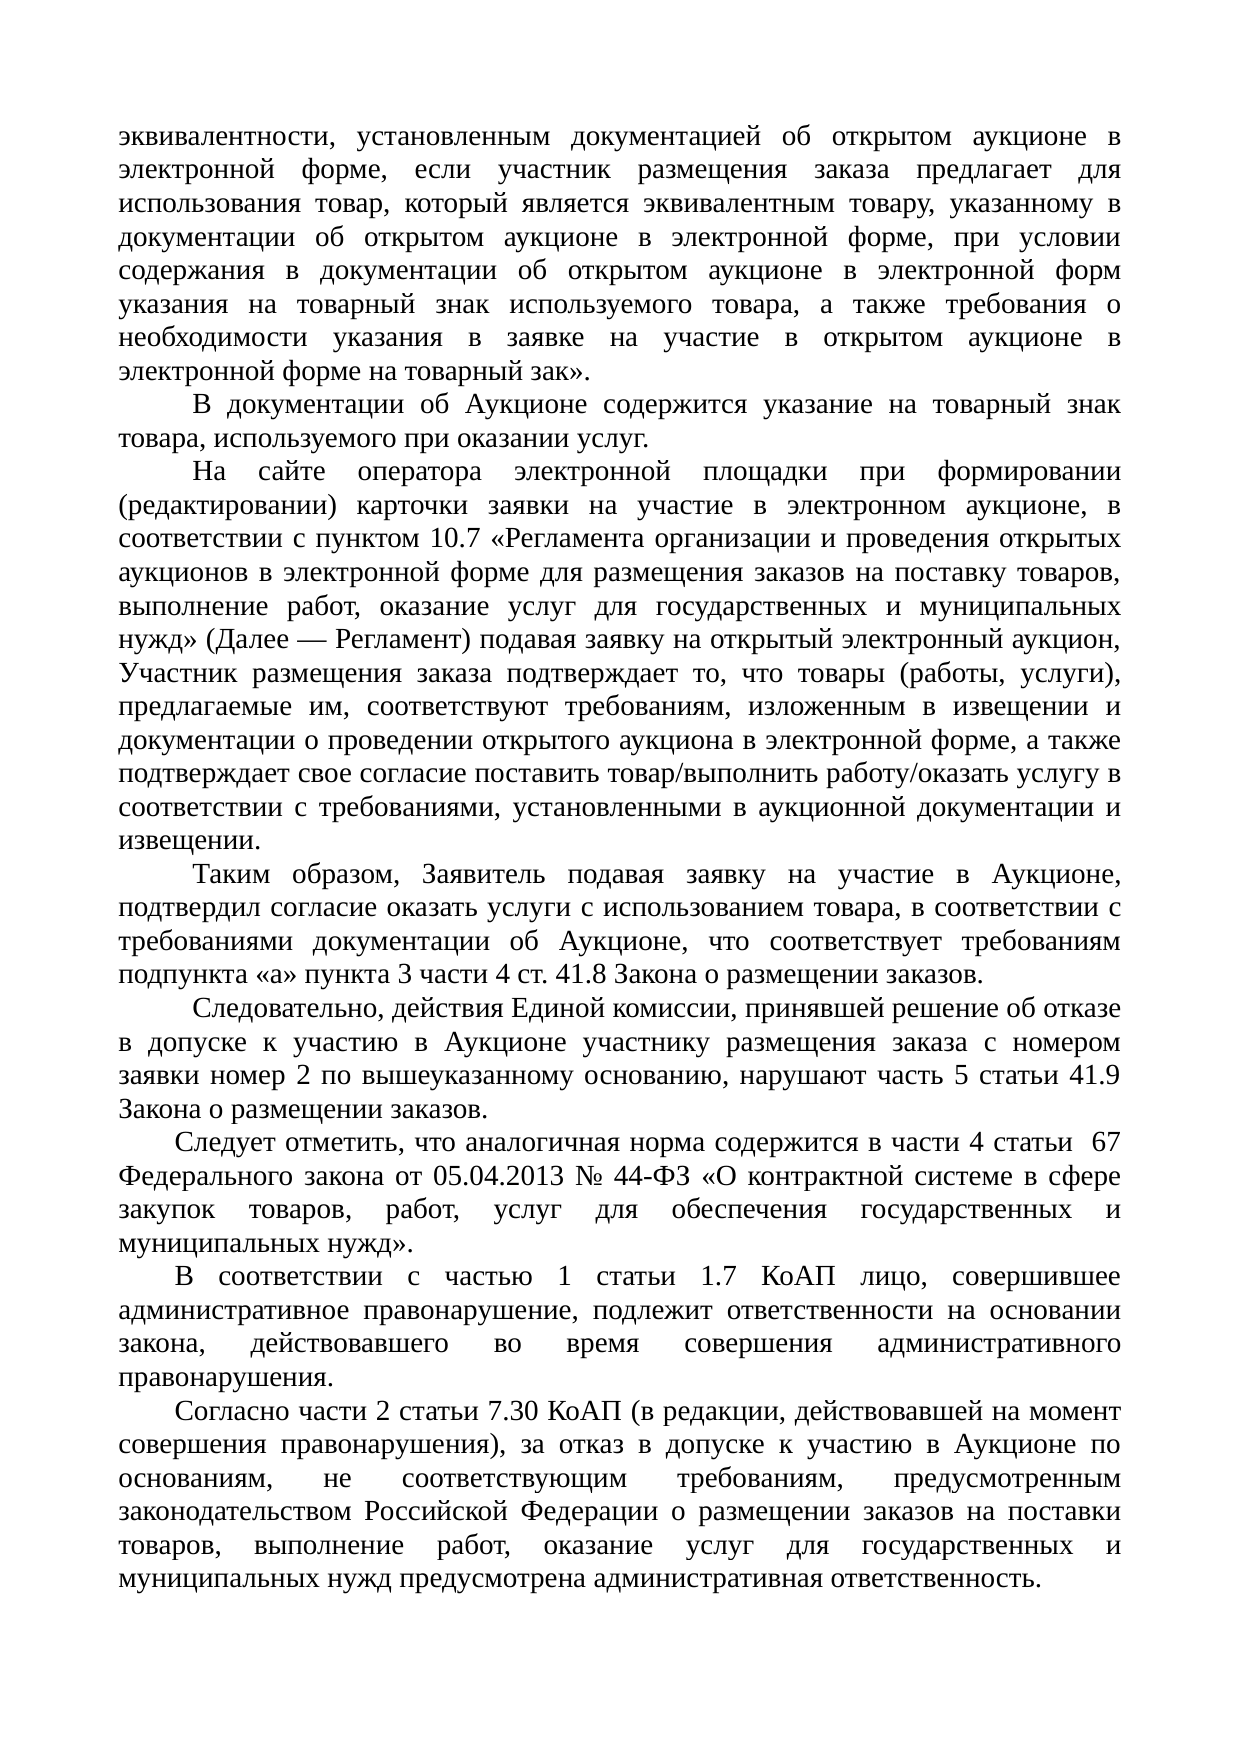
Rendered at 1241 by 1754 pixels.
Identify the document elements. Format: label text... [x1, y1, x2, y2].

text Следует отметить, что аналогичная норма содержится в части 4 статьи 67 Федерального закона от 05.04.2013 № 44-ФЗ «О контрактной системе в сфере закупок товаров, работ, услуг для обеспечения государственных и муниципальных нужд». [118, 1124, 1122, 1258]
text Согласно части 2 статьи 7.30 КоАП (в редакции, действовавшей на момент совершения правонарушения), за отказ в допуске к участию в Аукционе по основаниям, не соответствующим требованиям, предусмотренным законодательством Российской Федерации о размещении заказов на поставки товаров, выполнение работ, оказание услуг для государственных и муниципальных нужд предусмотрена административная ответственность. [118, 1393, 1122, 1594]
text эквивалентности, установленным документацией об открытом аукционе в электронной форме, если участник размещения заказа предлагает для использования товар, который является эквивалентным товару, указанному в документации об открытом аукционе в электронной форме, при условии содержания в документации об открытом аукционе в электронной форм указания на товарный знак используемого товара, а также требования о необходимости указания в заявке на участие в открытом аукционе в электронной форме на товарный зак». [118, 118, 1122, 386]
text В документации об Аукционе содержится указание на товарный знак товара, используемого при оказании услуг. [118, 386, 1122, 453]
text На сайте оператора электронной площадки при формировании (редактировании) карточки заявки на участие в электронном аукционе, в соответствии с пунктом 10.7 «Регламента организации и проведения открытых аукционов в электронной форме для размещения заказов на поставку товаров, выполнение работ, оказание услуг для государственных и муниципальных нужд» (Далее — Регламент) подавая заявку на открытый электронный аукцион, Участник размещения заказа подтверждает то, что товары (работы, услуги), предлагаемые им, соответствуют требованиям, изложенным в извещении и документации о проведении открытого аукциона в электронной форме, а также подтверждает свое согласие поставить товар/выполнить работу/оказать услугу в соответствии с требованиями, установленными в аукционной документации и извещении. [118, 453, 1122, 856]
text Таким образом, Заявитель подавая заявку на участие в Аукционе, подтвердил согласие оказать услуги с использованием товара, в соответствии с требованиями документации об Аукционе, что соответствует требованиям подпункта «а» пункта 3 части 4 ст. 41.8 Закона о размещении заказов. [118, 856, 1122, 990]
text Следовательно, действия Единой комиссии, принявшей решение об отказе в допуске к участию в Аукционе участнику размещения заказа с номером заявки номер 2 по вышеуказанному основанию, нарушают часть 5 статьи 41.9 Закона о размещении заказов. [118, 990, 1122, 1124]
text В соответствии с частью 1 статьи 1.7 КоАП лицо, совершившее административное правонарушение, подлежит ответственности на основании закона, действовавшего во время совершения административного правонарушения. [118, 1258, 1122, 1393]
